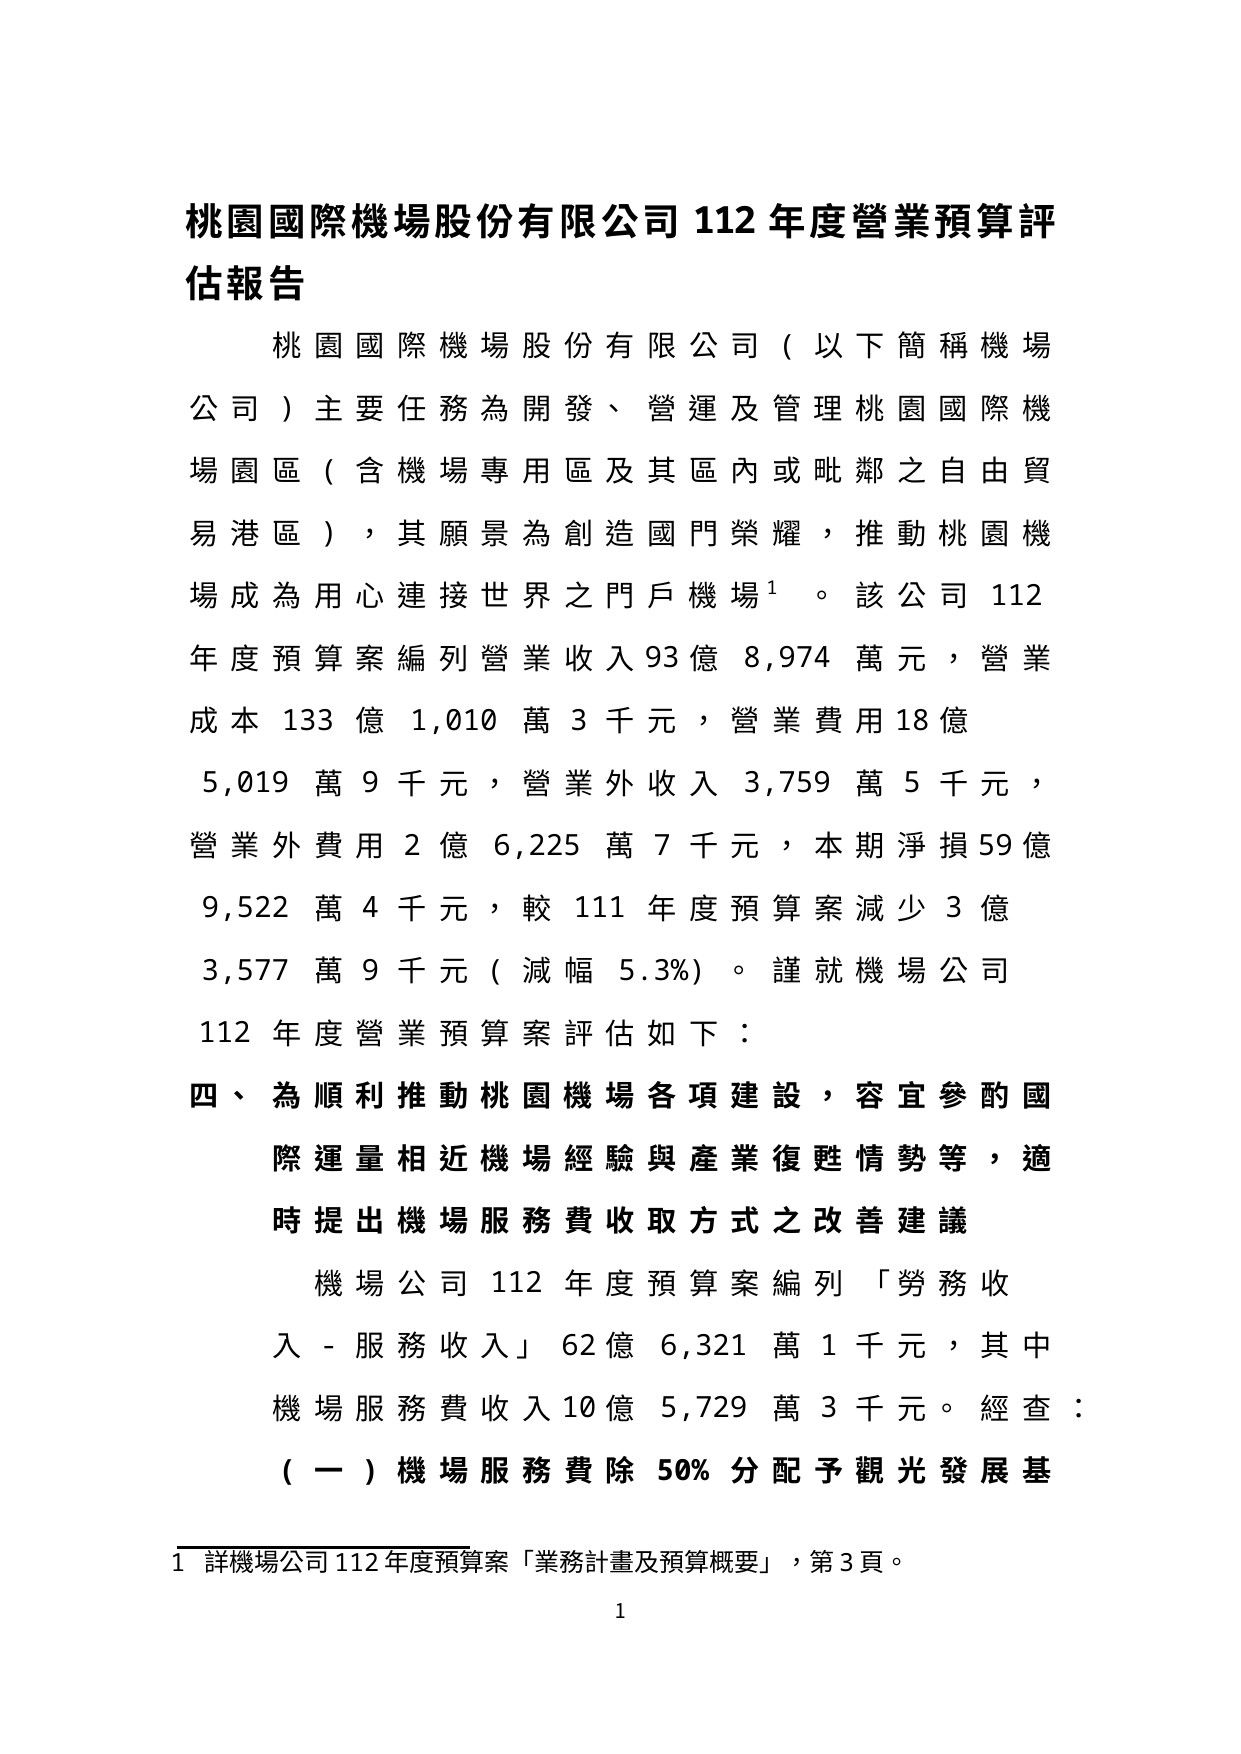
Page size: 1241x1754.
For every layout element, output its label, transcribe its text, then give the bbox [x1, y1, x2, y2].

text 機場公司112年度預算案編列「勞務收入-服務收入」62億6,321萬1千元，其中機場服務費收入10億5,729萬3千元。經查： [242, 1240, 1058, 1427]
text (一)機場服務費除50%分配予觀光發展基 [242, 1427, 1058, 1490]
text 詳機場公司112年度預算案「業務計畫及預算概要」，第3頁。 [170, 1548, 1063, 1577]
text 桃園國際機場股份有限公司(以下簡稱機場公司)主要任務為開發、營運及管理桃園國際機場園區(含機場專用區及其區內或毗鄰之自由貿易港區)，其願景為創造國門榮耀，推動桃園機場成為用心連接世界之門戶機場。該公司112年度預算案編列營業收入93億8,974萬元，營業成本133億1,010萬3千元，營業費用18億5,019萬9千元，營業外收入3,759萬5千元，營業外費用2億6,225萬7千元，本期淨損59億9,522萬4千元，較111年度預算案減少3億3,577萬9千元(減幅5.3%)。謹就機場公司112年度營業預算案評估如下： [183, 302, 1058, 1052]
text 桃園國際機場股份有限公司112年度營業預算評估報告 [183, 177, 1058, 302]
text 四、為順利推動桃園機場各項建設，容宜參酌國際運量相近機場經驗與產業復甦情勢等，適時提出機場服務費收取方式之改善建議 [183, 1052, 1058, 1240]
